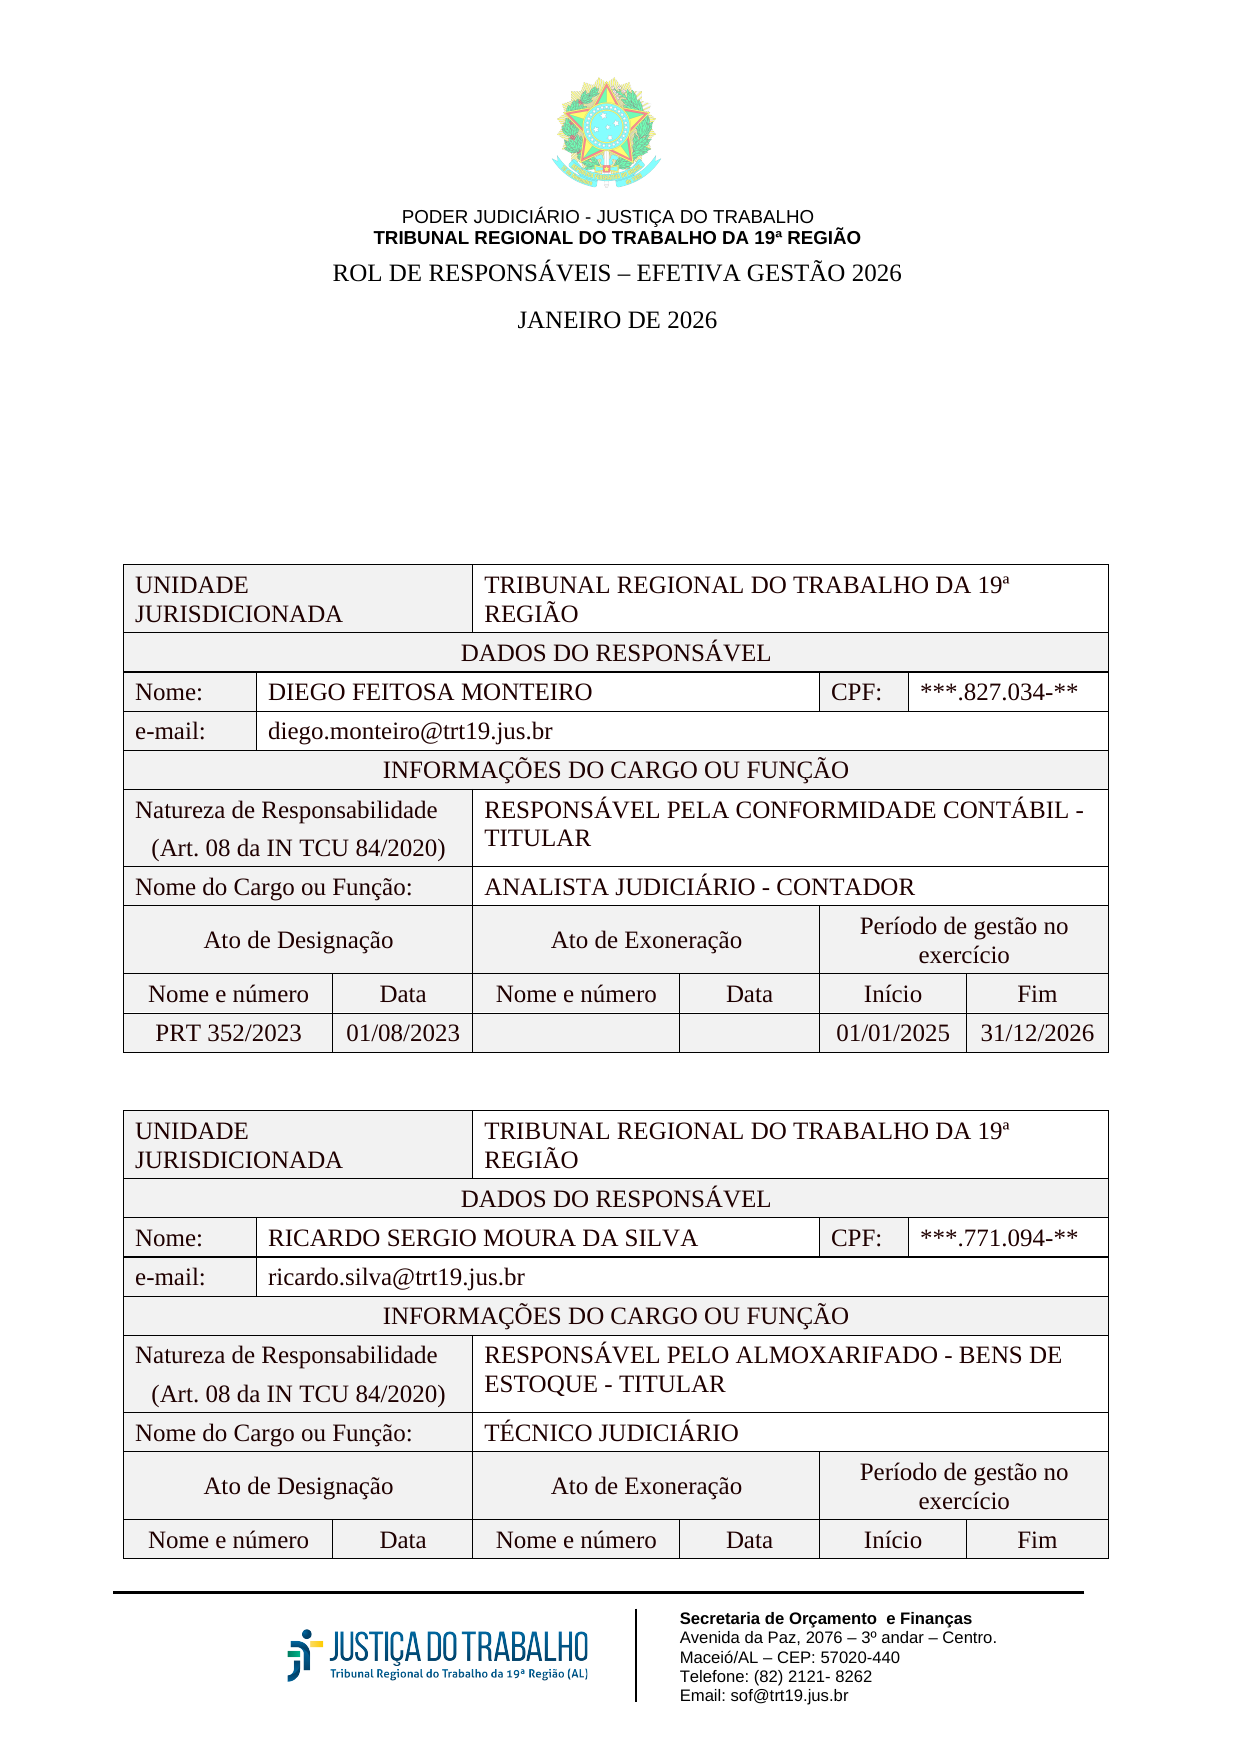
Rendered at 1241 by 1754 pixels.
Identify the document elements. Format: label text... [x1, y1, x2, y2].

table_cell Período de gestão no exercício [820, 1452, 1108, 1519]
table_cell Nome e número [473, 974, 679, 1012]
table_cell Fim [967, 974, 1108, 1012]
table_cell e-mail: [124, 1258, 256, 1296]
table_cell Nome do Cargo ou Função: [124, 867, 472, 905]
table_cell Ato de Exoneração [473, 906, 819, 973]
table_cell ***.771.094-** [909, 1218, 1108, 1256]
table_cell ***.827.034-** [909, 673, 1108, 711]
table_header UNIDADE JURISDICIONADA [124, 565, 472, 632]
table_cell Nome do Cargo ou Função: [124, 1413, 472, 1451]
table_cell [473, 1014, 679, 1052]
table_cell Nome e número [473, 1520, 679, 1558]
table_cell CPF: [820, 673, 908, 711]
table_cell PRT 352/2023 [124, 1014, 332, 1052]
table_cell Nome e número [124, 974, 332, 1012]
table_cell DIEGO FEITOSA MONTEIRO [257, 673, 819, 711]
table_cell [680, 1014, 819, 1052]
table_cell Data [680, 974, 819, 1012]
table_cell diego.monteiro@trt19.jus.br [257, 712, 1108, 750]
table_cell e-mail: [124, 712, 256, 750]
table_cell RESPONSÁVEL PELO ALMOXARIFADO - BENS DE ESTOQUE - TITULAR [473, 1336, 1108, 1412]
table_cell Nome: [124, 673, 256, 711]
table_cell ANALISTA JUDICIÁRIO - CONTADOR [473, 867, 1108, 905]
table_cell Nome e número [124, 1520, 332, 1558]
table_cell 01/08/2023 [333, 1014, 472, 1052]
table_header TRIBUNAL REGIONAL DO TRABALHO DA 19ª REGIÃO [473, 565, 1108, 632]
table_cell Período de gestão no exercício [820, 906, 1108, 973]
table_cell RESPONSÁVEL PELA CONFORMIDADE CONTÁBIL - TITULAR [473, 790, 1108, 866]
table_cell Ato de Designação [124, 906, 472, 973]
table_cell Início [820, 1520, 966, 1558]
table_cell INFORMAÇÕES DO CARGO OU FUNÇÃO [124, 751, 1108, 789]
table_cell Ato de Designação [124, 1452, 472, 1519]
table_cell DADOS DO RESPONSÁVEL [124, 1179, 1108, 1217]
table_cell Data [333, 974, 472, 1012]
table_cell Nome: [124, 1218, 256, 1256]
table_header UNIDADE JURISDICIONADA [124, 1111, 472, 1178]
table_cell Data [333, 1520, 472, 1558]
table_cell 31/12/2026 [967, 1014, 1108, 1052]
table_cell Natureza de Responsabilidade (Art. 08 da IN TCU 84/2020) [124, 1336, 472, 1412]
table_cell ricardo.silva@trt19.jus.br [257, 1258, 1108, 1296]
table_cell RICARDO SERGIO MOURA DA SILVA [257, 1218, 819, 1256]
table_cell Data [680, 1520, 819, 1558]
table_cell Natureza de Responsabilidade (Art. 08 da IN TCU 84/2020) [124, 790, 472, 866]
table_header TRIBUNAL REGIONAL DO TRABALHO DA 19ª REGIÃO [473, 1111, 1108, 1178]
table_cell Ato de Exoneração [473, 1452, 819, 1519]
table_cell INFORMAÇÕES DO CARGO OU FUNÇÃO [124, 1297, 1108, 1335]
table_cell TÉCNICO JUDICIÁRIO [473, 1413, 1108, 1451]
table_cell Fim [967, 1520, 1108, 1558]
table_cell 01/01/2025 [820, 1014, 966, 1052]
table_cell CPF: [820, 1218, 908, 1256]
table_cell Início [820, 974, 966, 1012]
table_cell DADOS DO RESPONSÁVEL [124, 633, 1108, 671]
